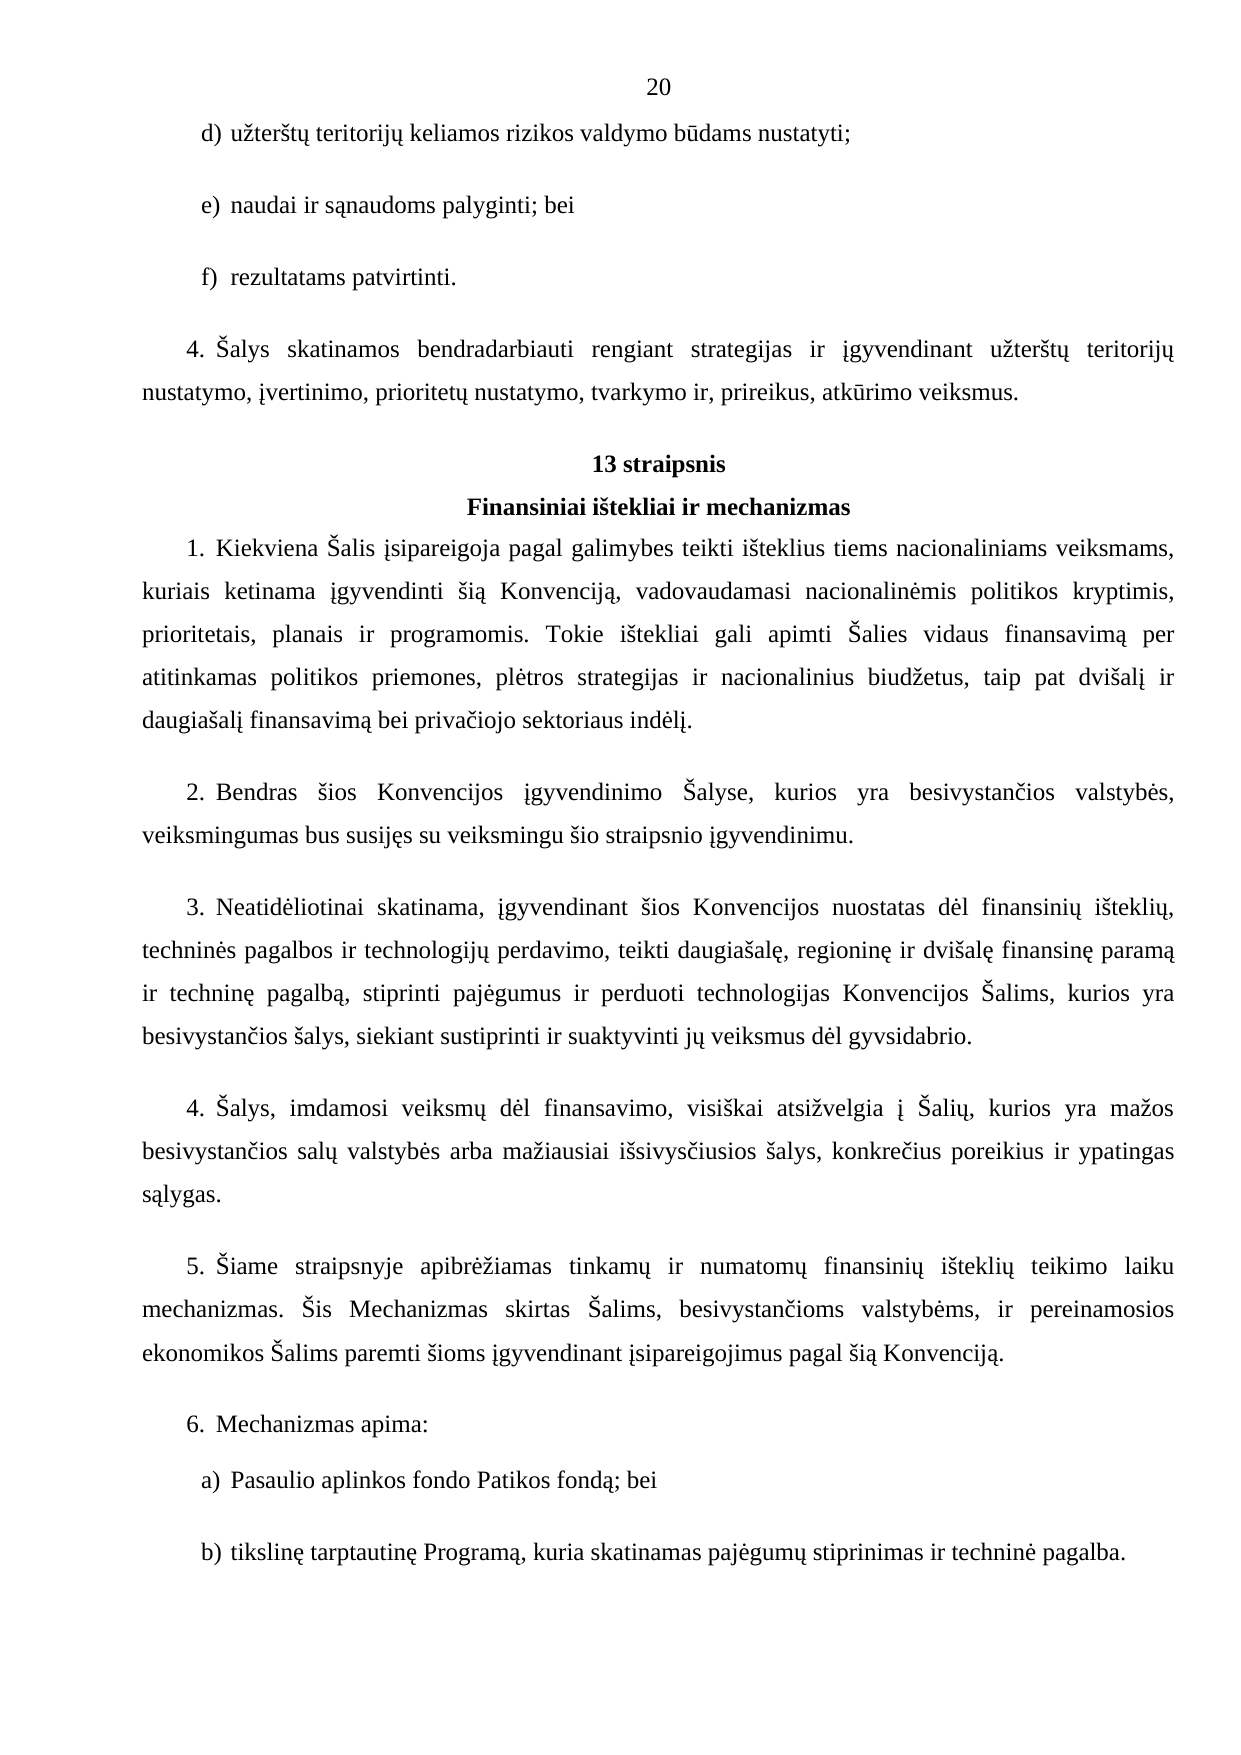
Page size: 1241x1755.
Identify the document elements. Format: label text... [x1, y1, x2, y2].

text d) užterštų teritorijų keliamos rizikos valdymo būdams nustatyti; [142, 118, 1175, 147]
text 4. Šalys, imdamosi veiksmų dėl finansavimo, visiškai atsižvelgia į Šalių, kurios yra mažos besivystančios salų valstybės arba mažiausiai išsivysčiusios šalys, konkrečius poreikius ir ypatingas sąlygas. [142, 1093, 1175, 1208]
text 5. Šiame straipsnyje apibrėžiamas tinkamų ir numatomų finansinių išteklių teikimo laiku mechanizmas. Šis Mechanizmas skirtas Šalims, besivystančioms valstybėms, ir pereinamosios ekonomikos Šalims paremti šioms įgyvendinant įsipareigojimus pagal šią Konvenciją. [142, 1251, 1175, 1366]
text 6. Mechanizmas apima: [142, 1409, 1175, 1438]
text 1. Kiekviena Šalis įsipareigoja pagal galimybes teikti išteklius tiems nacionaliniams veiksmams, kuriais ketinama įgyvendinti šią Konvenciją, vadovaudamasi nacionalinėmis politikos kryptimis, prioritetais, planais ir programomis. Tokie ištekliai gali apimti Šalies vidaus finansavimą per atitinkamas politikos priemones, plėtros strategijas ir nacionalinius biudžetus, taip pat dvišalį ir daugiašalį finansavimą bei privačiojo sektoriaus indėlį. [142, 533, 1175, 734]
text e) naudai ir sąnaudoms palyginti; bei [142, 190, 1175, 219]
text 3. Neatidėliotinai skatinama, įgyvendinant šios Konvencijos nuostatas dėl finansinių išteklių, techninės pagalbos ir technologijų perdavimo, teikti daugiašalę, regioninę ir dvišalę finansinę paramą ir techninę pagalbą, stiprinti pajėgumus ir perduoti technologijas Konvencijos Šalims, kurios yra besivystančios šalys, siekiant sustiprinti ir suaktyvinti jų veiksmus dėl gyvsidabrio. [142, 892, 1175, 1050]
text 2. Bendras šios Konvencijos įgyvendinimo Šalyse, kurios yra besivystančios valstybės, veiksmingumas bus susijęs su veiksmingu šio straipsnio įgyvendinimu. [142, 777, 1175, 849]
text a) Pasaulio aplinkos fondo Patikos fondą; bei [142, 1465, 1175, 1493]
text 4. Šalys skatinamos bendradarbiauti rengiant strategijas ir įgyvendinant užterštų teritorijų nustatymo, įvertinimo, prioritetų nustatymo, tvarkymo ir, prireikus, atkūrimo veiksmus. [142, 334, 1175, 406]
text 13 straipsnis [142, 449, 1175, 478]
text b) tikslinę tarptautinę Programą, kuria skatinamas pajėgumų stiprinimas ir techninė pagalba. [142, 1537, 1175, 1565]
text f) rezultatams patvirtinti. [142, 262, 1175, 291]
text Finansiniai ištekliai ir mechanizmas [142, 492, 1175, 521]
